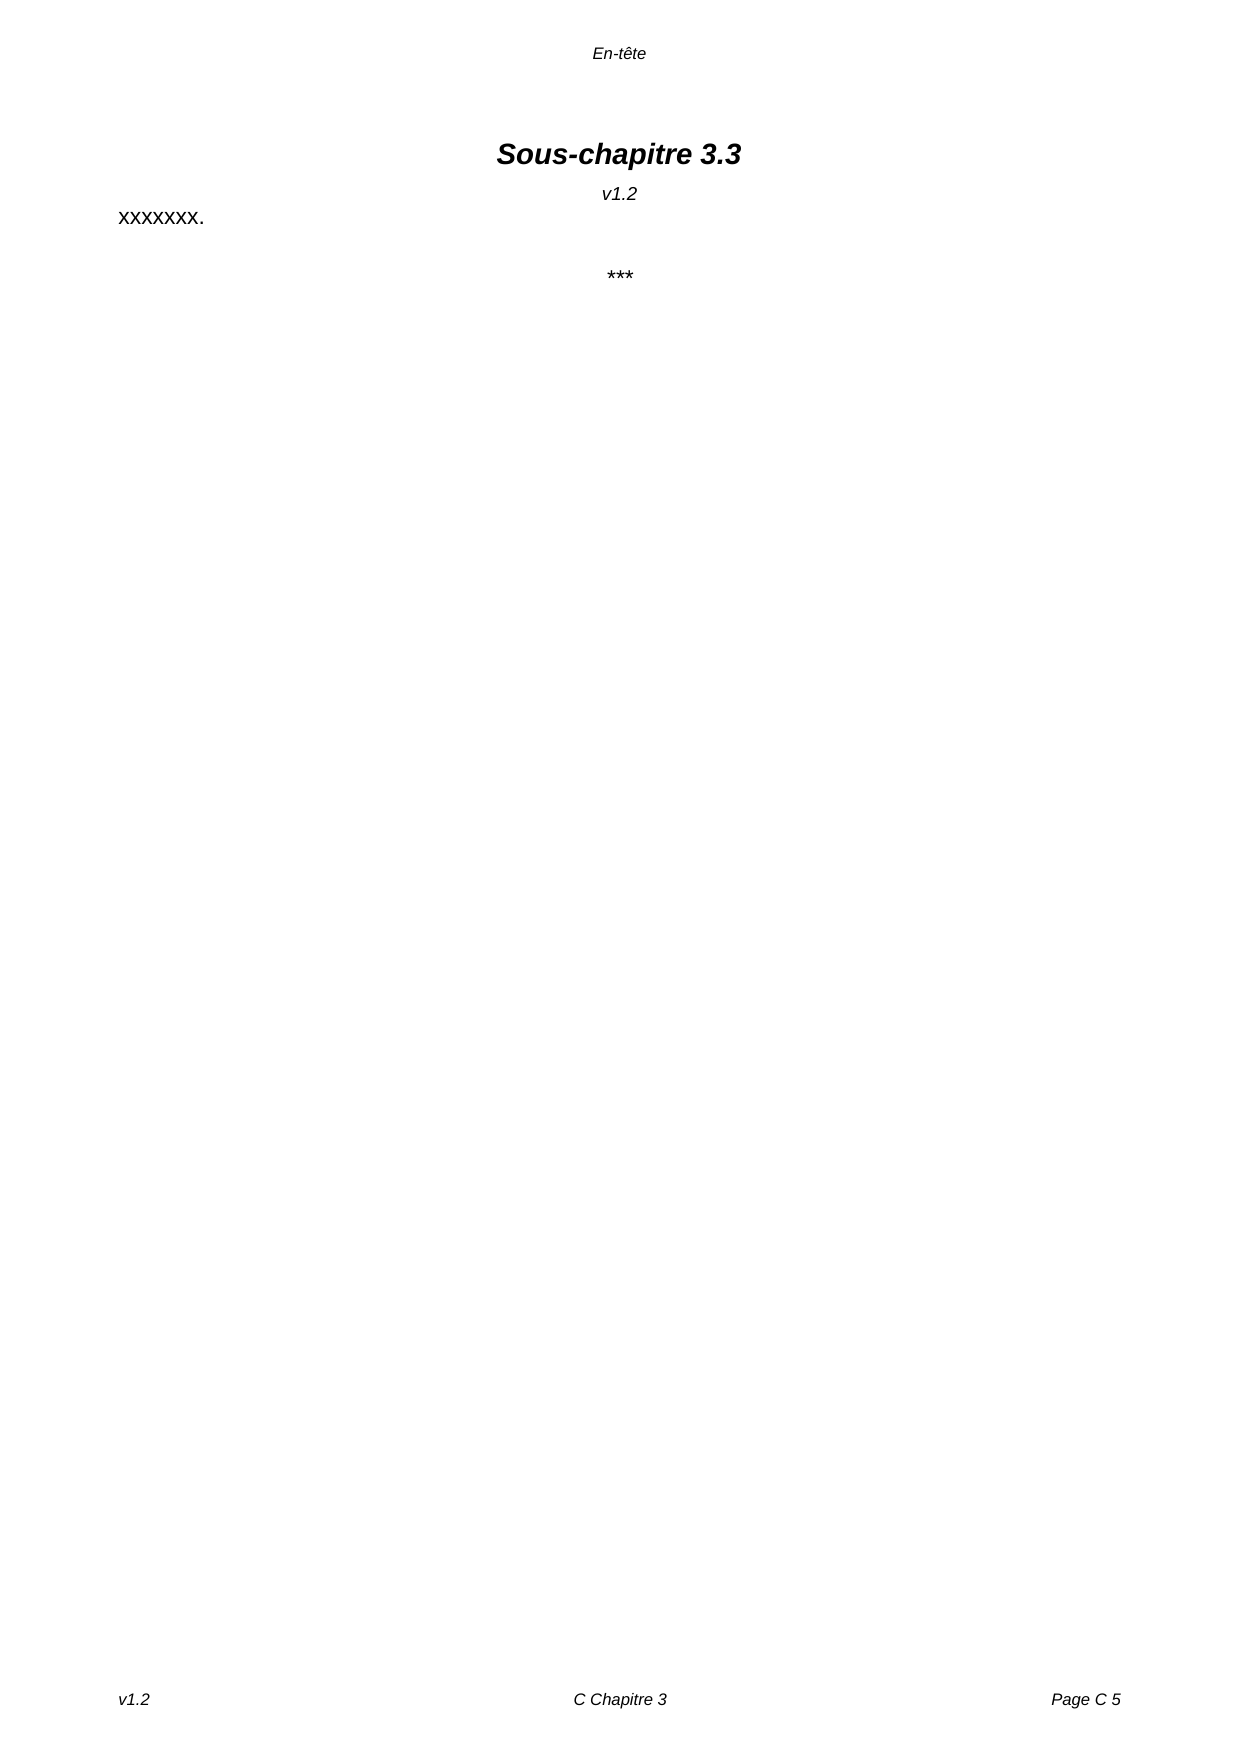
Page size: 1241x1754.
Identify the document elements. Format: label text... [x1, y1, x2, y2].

subtitle v1.2 [118, 183, 1122, 204]
text *** [118, 265, 1122, 291]
text xxxxxxx. [118, 204, 1122, 229]
subtitle Sous-chapitre 3.3 [118, 138, 1122, 171]
